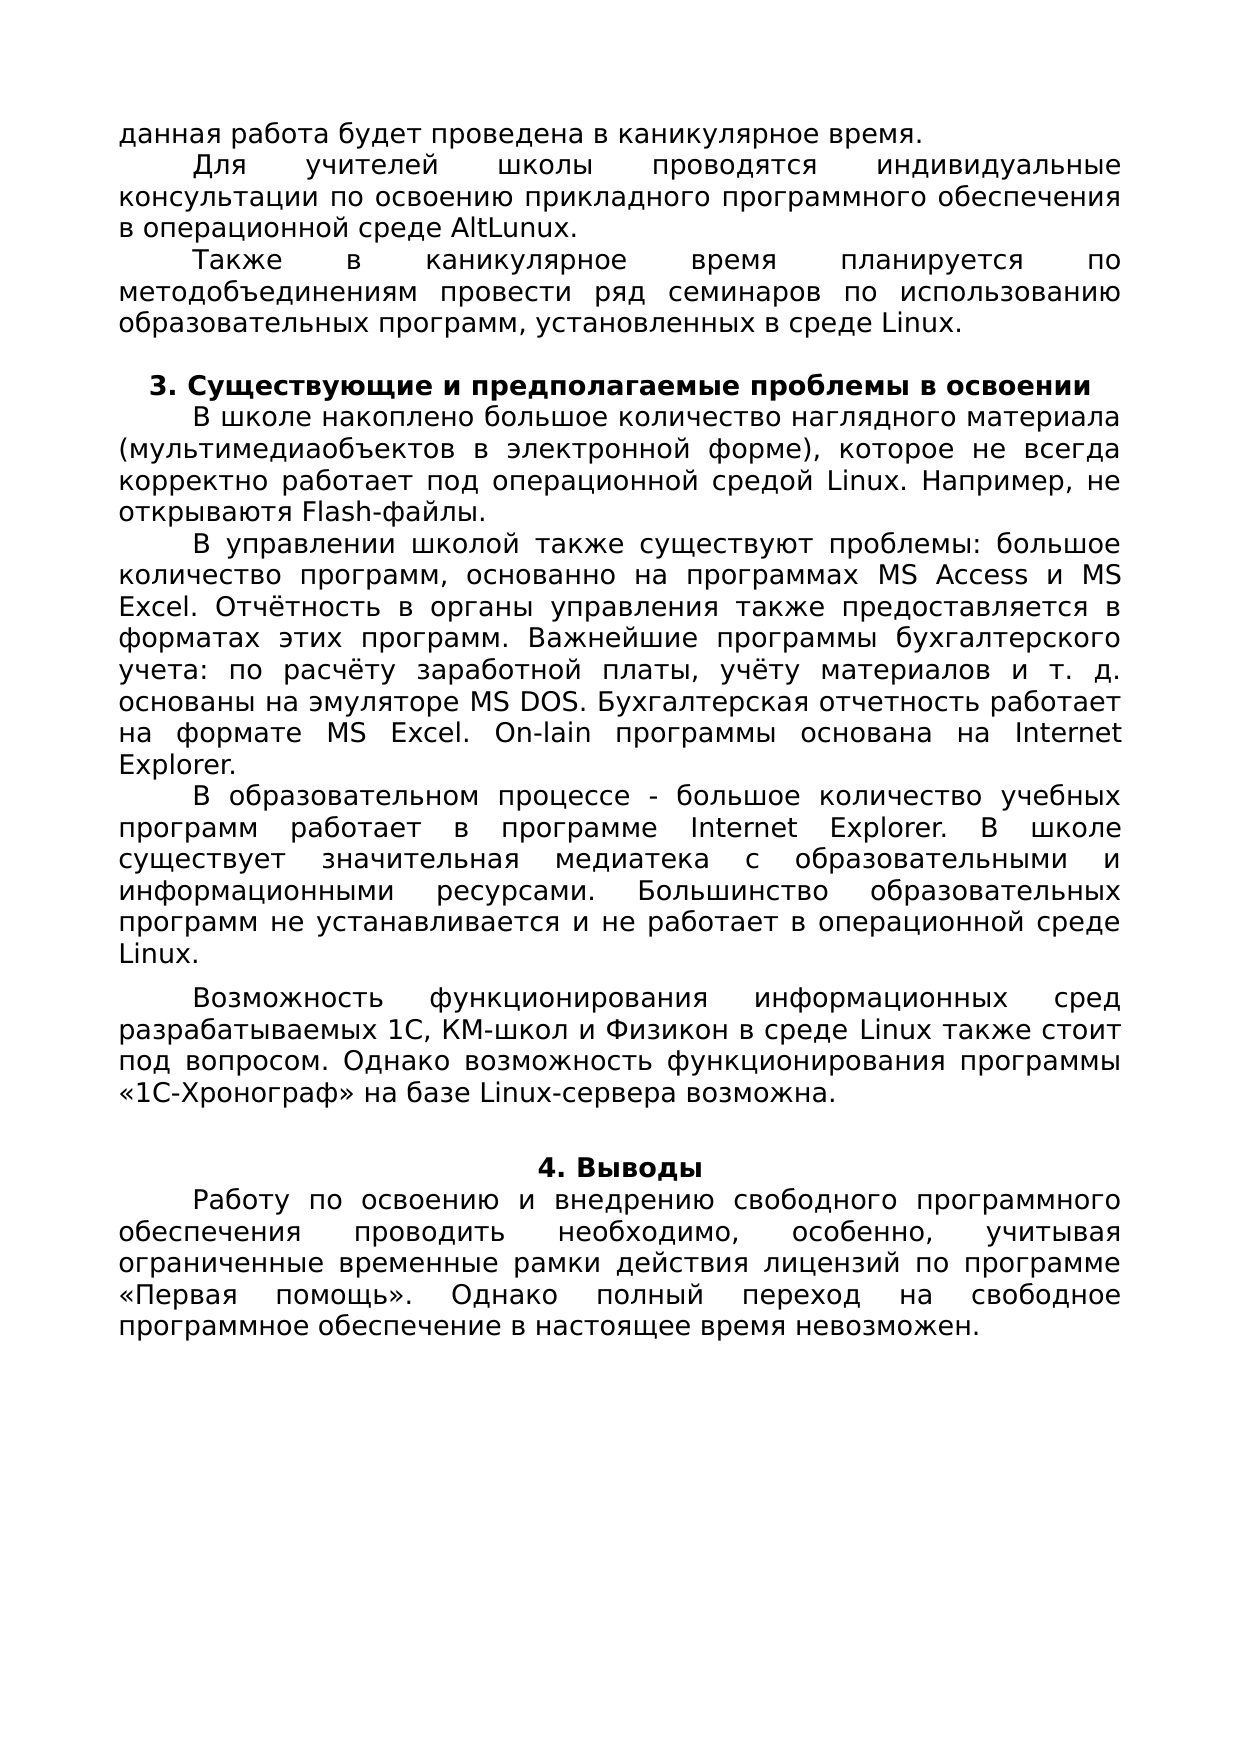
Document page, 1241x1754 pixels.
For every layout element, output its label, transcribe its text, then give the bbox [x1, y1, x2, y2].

text Для учителей школы проводятся индивидуальные консультации по освоению прикладного программного обеспечения в операционной среде AltLunux. [118, 150, 1122, 244]
text В школе накоплено большое количество наглядного материала (мультимедиаобъектов в электронной форме), которое не всегда корректно работает под операционной средой Linux. Например, не открываютя Flash-файлы. [118, 402, 1122, 528]
text В управлении школой также существуют проблемы: большое количество программ, основанно на программах MS Access и MS Excel. Отчётность в органы управления также предоставляется в форматах этих программ. Важнейшие программы бухгалтерского учета: по расчёту заработной платы, учёту материалов и т. д. основаны на эмуляторе MS DOS. Бухгалтерская отчетность работает на формате MS Excel. On-lain программы основана на Internet Explorer. [118, 528, 1122, 781]
text 3. Существующие и предполагаемые проблемы в освоении [118, 370, 1122, 402]
text В образовательном процессе - большое количество учебных программ работает в программе Internet Explorer. В школе существует значительная медиатека с образовательными и информационными ресурсами. Большинство образовательных программ не устанавливается и не работает в операционной среде Linux. [118, 781, 1122, 970]
text 4. Выводы [118, 1153, 1122, 1184]
text данная работа будет проведена в каникулярное время. [118, 118, 1122, 150]
text Возможность функционирования информационных сред разрабатываемых 1С, КМ-школ и Физикон в среде Linux также стоит под вопросом. Однако возможность функционирования программы «1С-Хронограф» на базе Linux-сервера возможна. [118, 982, 1122, 1109]
text Также в каникулярное время планируется по методобъединениям провести ряд семинаров по использованию образовательных программ, установленных в среде Linux. [118, 244, 1122, 339]
text Работу по освоению и внедрению свободного программного обеспечения проводить необходимо, особенно, учитывая ограниченные временные рамки действия лицензий по программе «Первая помощь». Однако полный переход на свободное программное обеспечение в настоящее время невозможен. [118, 1184, 1122, 1342]
